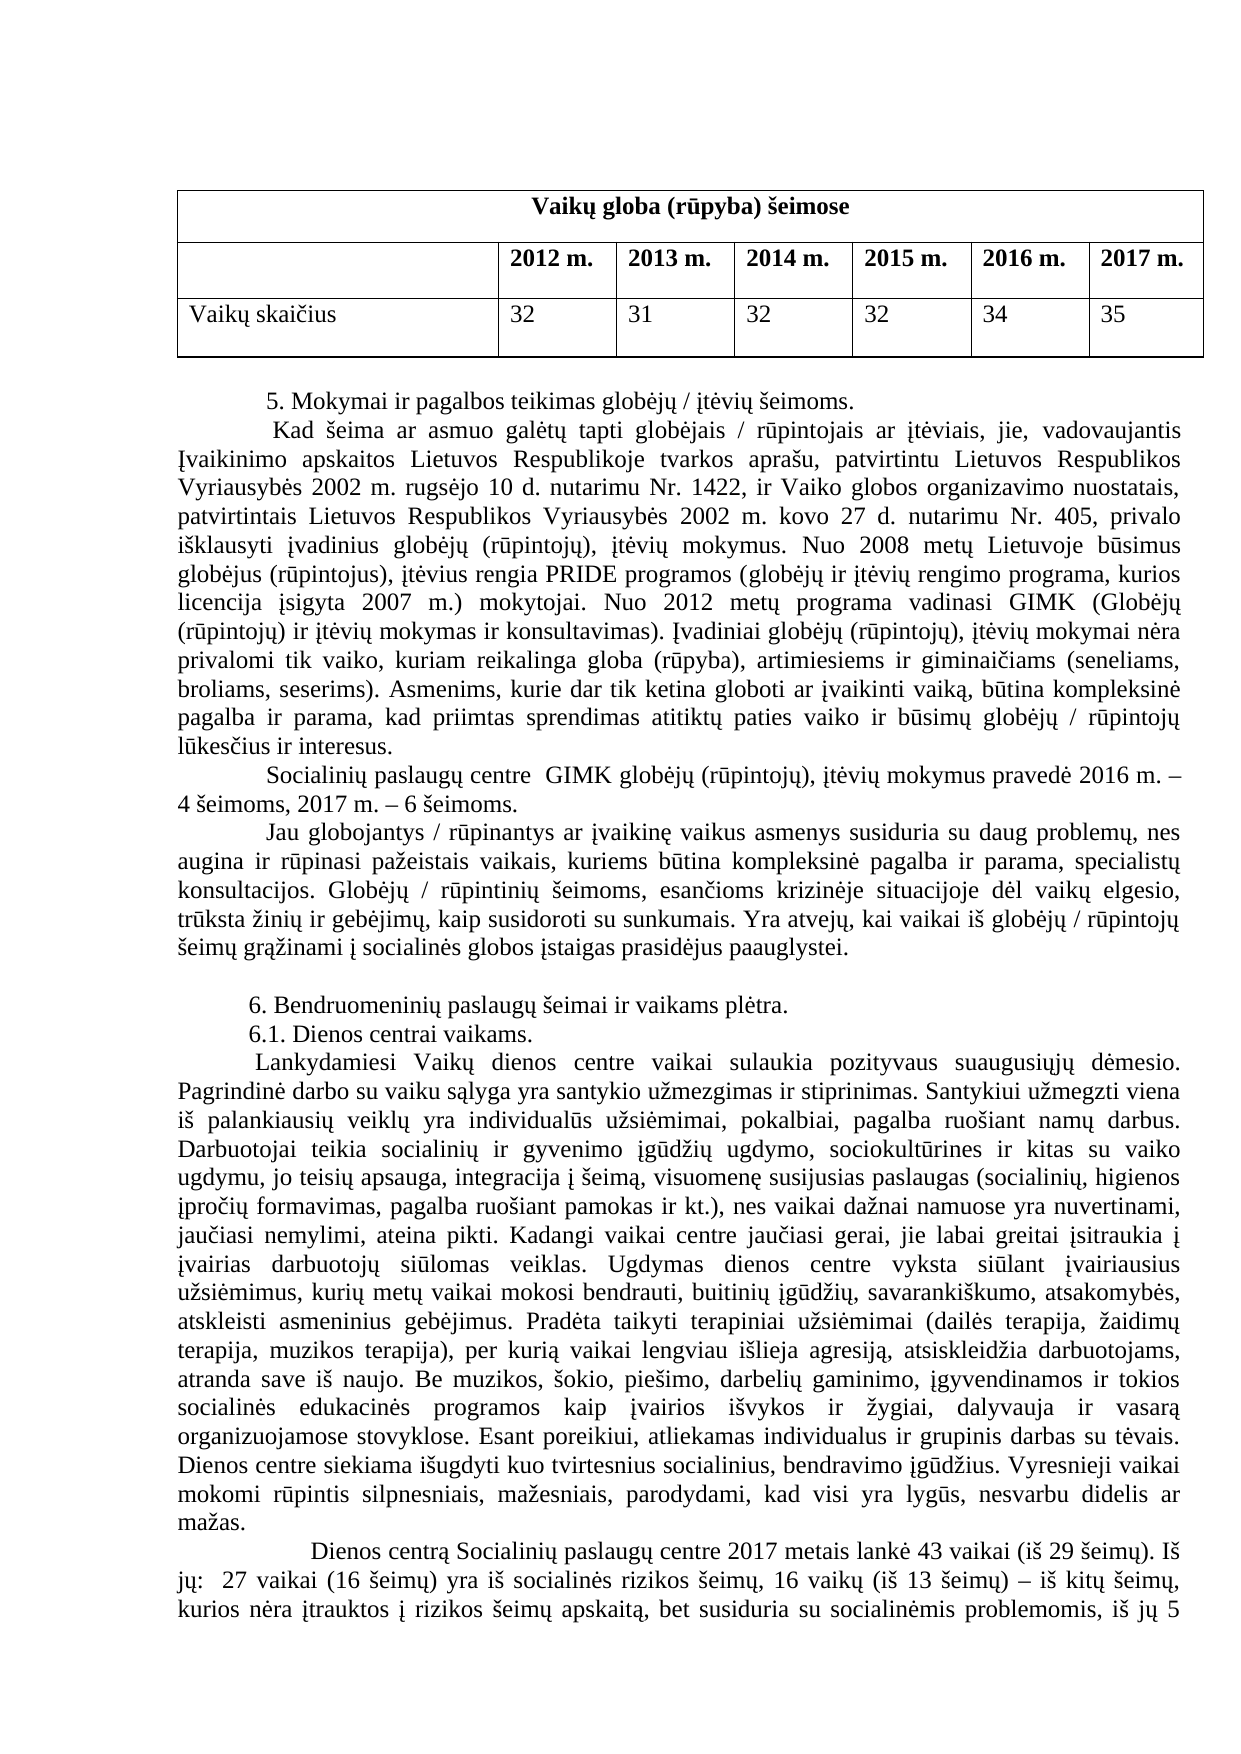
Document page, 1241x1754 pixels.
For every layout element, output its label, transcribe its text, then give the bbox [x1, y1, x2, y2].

table_cell 2012 m. [499, 243, 616, 298]
table_cell 32 [735, 299, 852, 356]
text Socialinių paslaugų centre GIMK globėjų (rūpintojų), įtėvių mokymus pravedė 2016 m. – 4 šeimoms, 2017 m. – 6 šeimoms. [177, 760, 1181, 817]
table_cell 2017 m. [1090, 243, 1203, 298]
table_cell 2014 m. [735, 243, 852, 298]
text 6.1. Dienos centrai vaikams. [177, 1019, 1181, 1047]
table_cell 32 [499, 299, 616, 356]
table_cell 31 [617, 299, 734, 356]
table_cell 2016 m. [972, 243, 1089, 298]
table_cell 2013 m. [617, 243, 734, 298]
text Jau globojantys / rūpinantys ar įvaikinę vaikus asmenys susiduria su daug problemų, nes augina ir rūpinasi pažeistais vaikais, kuriems būtina kompleksinė pagalba ir parama, specialistų konsultacijos. Globėjų / rūpintinių šeimoms, esančioms krizinėje situacijoje dėl vaikų elgesio, trūksta žinių ir gebėjimų, kaip susidoroti su sunkumais. Yra atvejų, kai vaikai iš globėjų / rūpintojų šeimų grąžinami į socialinės globos įstaigas prasidėjus paauglystei. [177, 817, 1181, 961]
table_cell [178, 243, 498, 298]
table_cell Vaikų skaičius [178, 299, 498, 356]
text Lankydamiesi Vaikų dienos centre vaikai sulaukia pozityvaus suaugusiųjų dėmesio. Pagrindinė darbo su vaiku sąlyga yra santykio užmezgimas ir stiprinimas. Santykiui užmegzti viena iš palankiausių veiklų yra individualūs užsiėmimai, pokalbiai, pagalba ruošiant namų darbus. Darbuotojai teikia socialinių ir gyvenimo įgūdžių ugdymo, sociokultūrines ir kitas su vaiko ugdymu, jo teisių apsauga, integracija į šeimą, visuomenę susijusias paslaugas (socialinių, higienos įpročių formavimas, pagalba ruošiant pamokas ir kt.), nes vaikai dažnai namuose yra nuvertinami, jaučiasi nemylimi, ateina pikti. Kadangi vaikai centre jaučiasi gerai, jie labai greitai įsitraukia į įvairias darbuotojų siūlomas veiklas. Ugdymas dienos centre vyksta siūlant įvairiausius užsiėmimus, kurių metų vaikai mokosi bendrauti, buitinių įgūdžių, savarankiškumo, atsakomybės, atskleisti asmeninius gebėjimus. Pradėta taikyti terapiniai užsiėmimai (dailės terapija, žaidimų terapija, muzikos terapija), per kurią vaikai lengviau išlieja agresiją, atsiskleidžia darbuotojams, atranda save iš naujo. Be muzikos, šokio, piešimo, darbelių gaminimo, įgyvendinamos ir tokios socialinės edukacinės programos kaip įvairios išvykos ir žygiai, dalyvauja ir vasarą organizuojamose stovyklose. Esant poreikiui, atliekamas individualus ir grupinis darbas su tėvais. Dienos centre siekiama išugdyti kuo tvirtesnius socialinius, bendravimo įgūdžius. Vyresnieji vaikai mokomi rūpintis silpnesniais, mažesniais, parodydami, kad visi yra lygūs, nesvarbu didelis ar mažas. [177, 1047, 1181, 1536]
table_cell 32 [853, 299, 971, 356]
text Kad šeima ar asmuo galėtų tapti globėjais / rūpintojais ar įtėviais, jie, vadovaujantis Įvaikinimo apskaitos Lietuvos Respublikoje tvarkos aprašu, patvirtintu Lietuvos Respublikos Vyriausybės 2002 m. rugsėjo 10 d. nutarimu Nr. 1422, ir Vaiko globos organizavimo nuostatais, patvirtintais Lietuvos Respublikos Vyriausybės 2002 m. kovo 27 d. nutarimu Nr. 405, privalo išklausyti įvadinius globėjų (rūpintojų), įtėvių mokymus. Nuo 2008 metų Lietuvoje būsimus globėjus (rūpintojus), įtėvius rengia PRIDE programos (globėjų ir įtėvių rengimo programa, kurios licencija įsigyta 2007 m.) mokytojai. Nuo 2012 metų programa vadinasi GIMK (Globėjų (rūpintojų) ir įtėvių mokymas ir konsultavimas). Įvadiniai globėjų (rūpintojų), įtėvių mokymai nėra privalomi tik vaiko, kuriam reikalinga globa (rūpyba), artimiesiems ir giminaičiams (seneliams, broliams, seserims). Asmenims, kurie dar tik ketina globoti ar įvaikinti vaiką, būtina kompleksinė pagalba ir parama, kad priimtas sprendimas atitiktų paties vaiko ir būsimų globėjų / rūpintojų lūkesčius ir interesus. [177, 415, 1181, 760]
table_cell 35 [1090, 299, 1203, 356]
text 6. Bendruomeninių paslaugų šeimai ir vaikams plėtra. [177, 990, 1181, 1019]
table_cell 2015 m. [853, 243, 971, 298]
table_cell 34 [972, 299, 1089, 356]
table_header Vaikų globa (rūpyba) šeimose [178, 191, 1203, 242]
text Dienos centrą Socialinių paslaugų centre 2017 metais lankė 43 vaikai (iš 29 šeimų). Iš jų: 27 vaikai (16 šeimų) yra iš socialinės rizikos šeimų, 16 vaikų (iš 13 šeimų) – iš kitų šeimų, kurios nėra įtrauktos į rizikos šeimų apskaitą, bet susiduria su socialinėmis problemomis, iš jų 5 [177, 1536, 1181, 1622]
text 5. Mokymai ir pagalbos teikimas globėjų / įtėvių šeimoms. [177, 386, 1181, 415]
